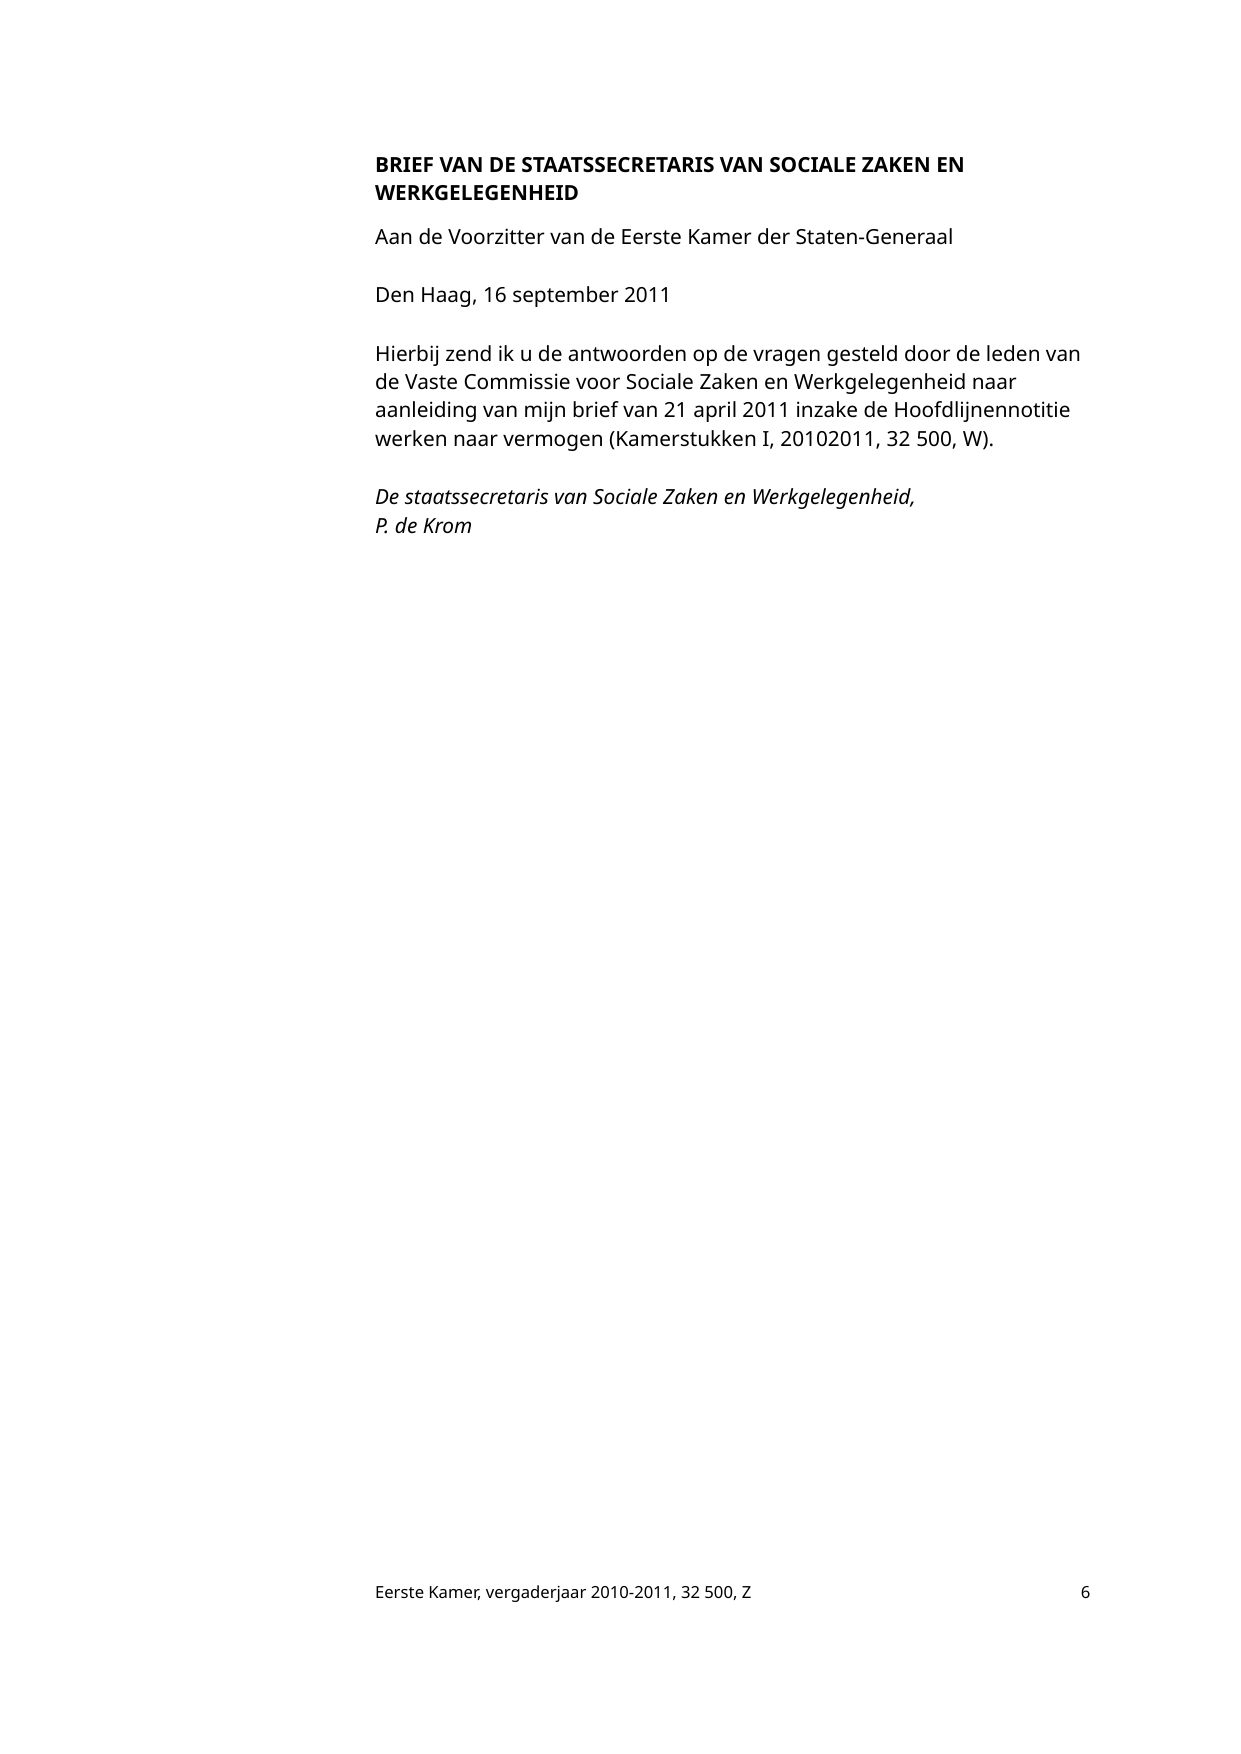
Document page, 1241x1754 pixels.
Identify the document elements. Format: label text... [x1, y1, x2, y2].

text Hierbij zend ik u de antwoorden op de vragen gesteld door de leden van de Vaste Commissie voor Sociale Zaken en Werkgelegenheid naar aanleiding van mijn brief van 21 april 2011 inzake de Hoofdlijnennotitie werken naar vermogen (Kamerstukken I, 20102011, 32 500, W). [375, 339, 1090, 452]
text BRIEF VAN DE STAATSSECRETARIS VAN SOCIALE ZAKEN EN WERKGELEGENHEID [375, 150, 1090, 207]
text De staatssecretaris van Sociale Zaken en Werkgelegenheid, [375, 482, 1090, 511]
text P. de Krom [375, 511, 1090, 539]
text Den Haag, 16 september 2011 [375, 280, 1090, 309]
text Aan de Voorzitter van de Eerste Kamer der Staten-Generaal [375, 222, 1090, 250]
